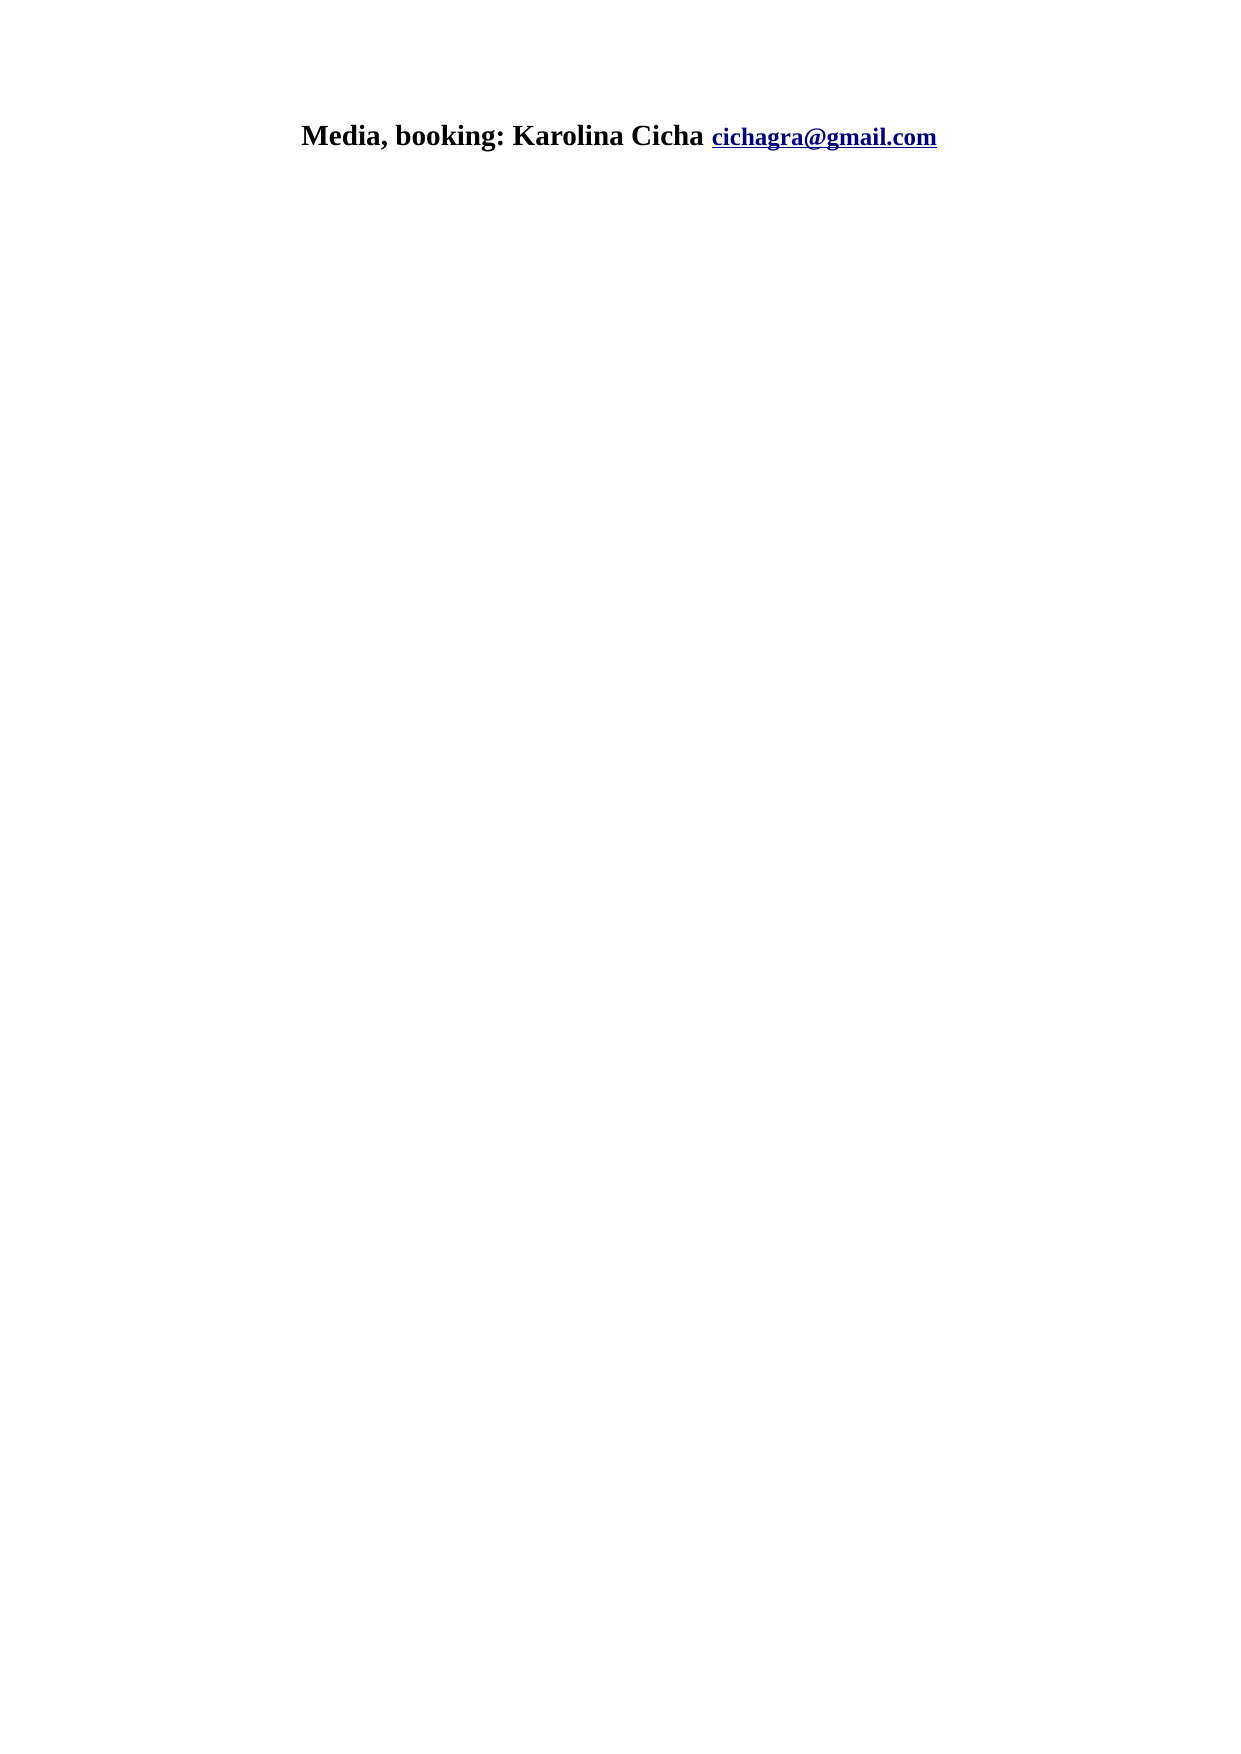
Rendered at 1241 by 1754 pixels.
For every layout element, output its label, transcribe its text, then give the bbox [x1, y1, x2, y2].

text Media, booking: Karolina Cicha cichagra@gmail.com [116, 118, 1122, 152]
